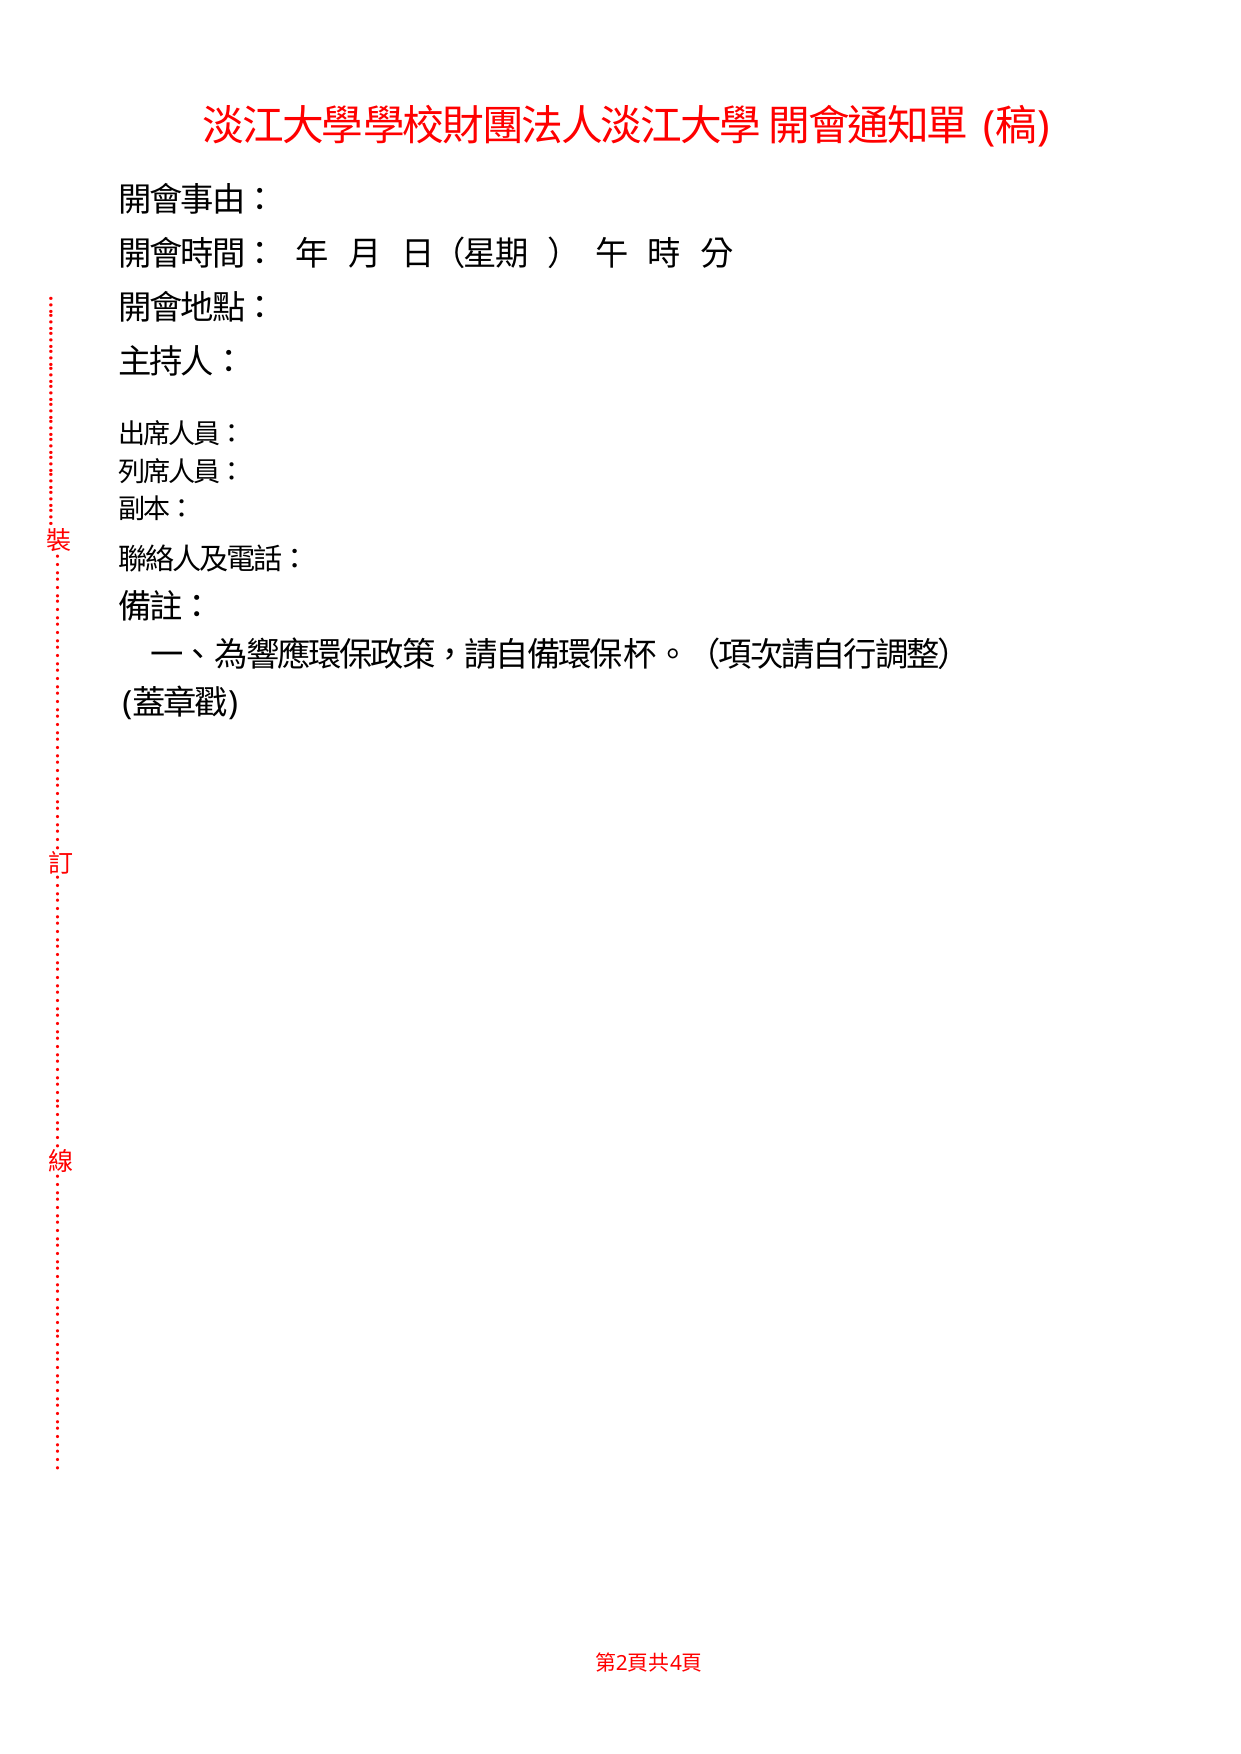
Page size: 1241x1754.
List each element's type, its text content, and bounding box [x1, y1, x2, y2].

text 主持人： [118, 331, 1181, 385]
text 列席人員： [118, 451, 1181, 489]
text 開會時間： 年 月 日（星期 ） 午 時 分 [118, 222, 1181, 276]
text 副本： [118, 489, 1181, 526]
text 開會事由： [118, 168, 1181, 222]
text 備註： [118, 581, 1181, 628]
text 聯絡人及電話： [118, 526, 1181, 581]
text 開會地點： [118, 276, 1181, 331]
text 一、為響應環保政策，請自備環保杯。（項次請自行調整） [150, 628, 1181, 676]
text 出席人員： [118, 414, 1181, 451]
text (蓋章戳) [122, 676, 1181, 724]
